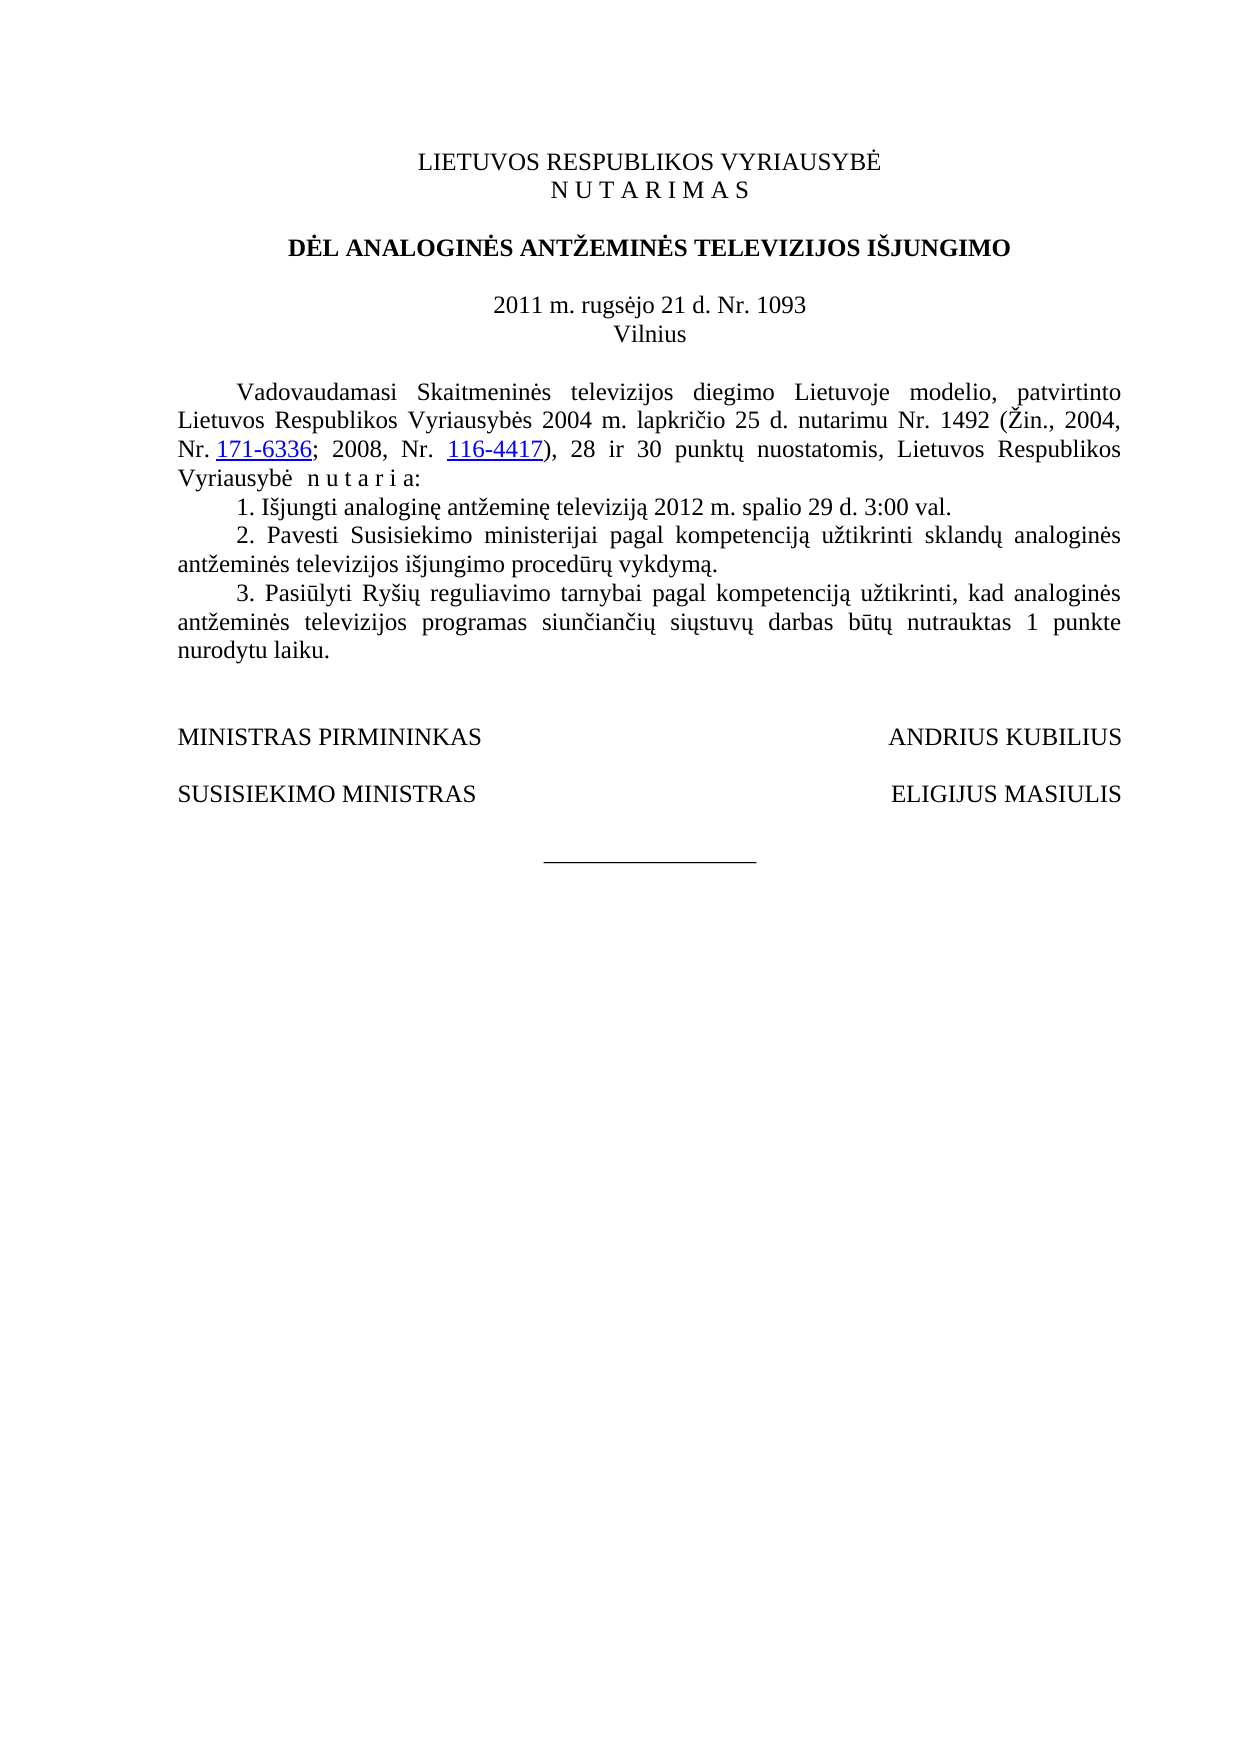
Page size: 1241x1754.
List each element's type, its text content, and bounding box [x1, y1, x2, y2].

text MINISTRAS PIRMININKAS ANDRIUS KUBILIUS [177, 722, 1122, 751]
text 1. Išjungti analoginę antžeminę televiziją 2012 m. spalio 29 d. 3:00 val. [177, 492, 1122, 521]
text Vadovaudamasi Skaitmeninės televizijos diegimo Lietuvoje modelio, patvirtinto Lietuvos Respublikos Vyriausybės 2004 m. lapkričio 25 d. nutarimu Nr. 1492 (Žin., 2004, Nr. 171-6336; 2008, Nr. 116-4417), 28 ir 30 punktų nuostatomis, Lietuvos Respublikos Vyriausybė nutaria: [177, 377, 1122, 492]
text 2. Pavesti Susisiekimo ministerijai pagal kompetenciją užtikrinti sklandų analoginės antžeminės televizijos išjungimo procedūrų vykdymą. [177, 521, 1122, 578]
text NUTARIMAS [177, 176, 1122, 204]
text 2011 m. rugsėjo 21 d. Nr. 1093 [177, 291, 1122, 319]
text _________________ [177, 837, 1122, 866]
text DĖL ANALOGINĖS ANTŽEMINĖS TELEVIZIJOS IŠJUNGIMO [177, 233, 1122, 262]
text SUSISIEKIMO MINISTRAS ELIGIJUS MASIULIS [177, 779, 1122, 808]
text Vilnius [177, 319, 1122, 348]
text 3. Pasiūlyti Ryšių reguliavimo tarnybai pagal kompetenciją užtikrinti, kad analoginės antžeminės televizijos programas siunčiančių siųstuvų darbas būtų nutrauktas 1 punkte nurodytu laiku. [177, 578, 1122, 664]
text Lietuvos Respublikos Vyriausybė [177, 147, 1122, 176]
